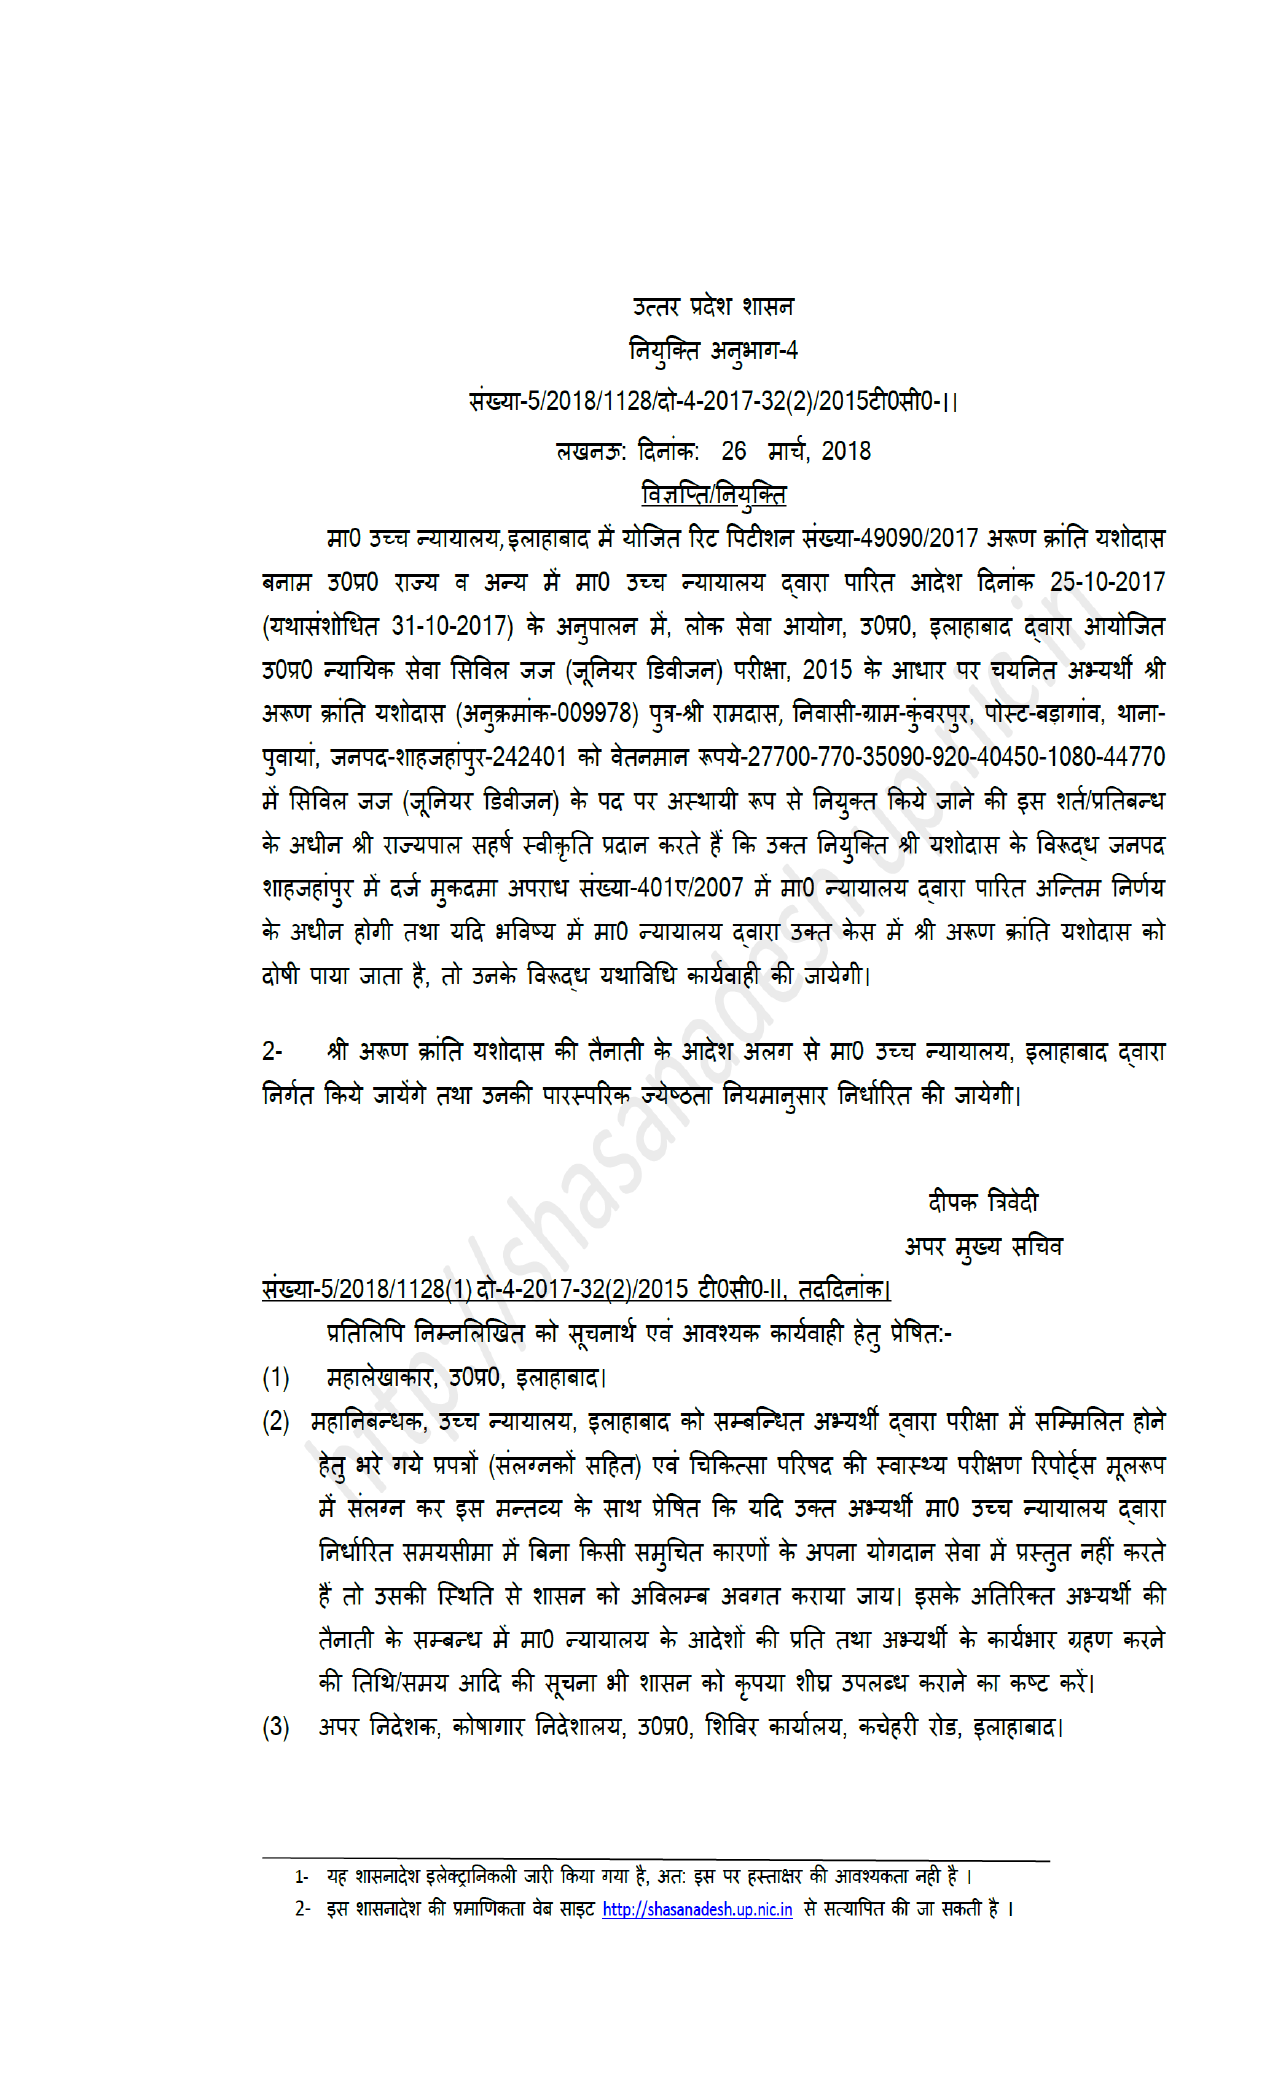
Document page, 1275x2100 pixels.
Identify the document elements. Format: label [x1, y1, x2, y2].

picture [209, 203, 1184, 1937]
